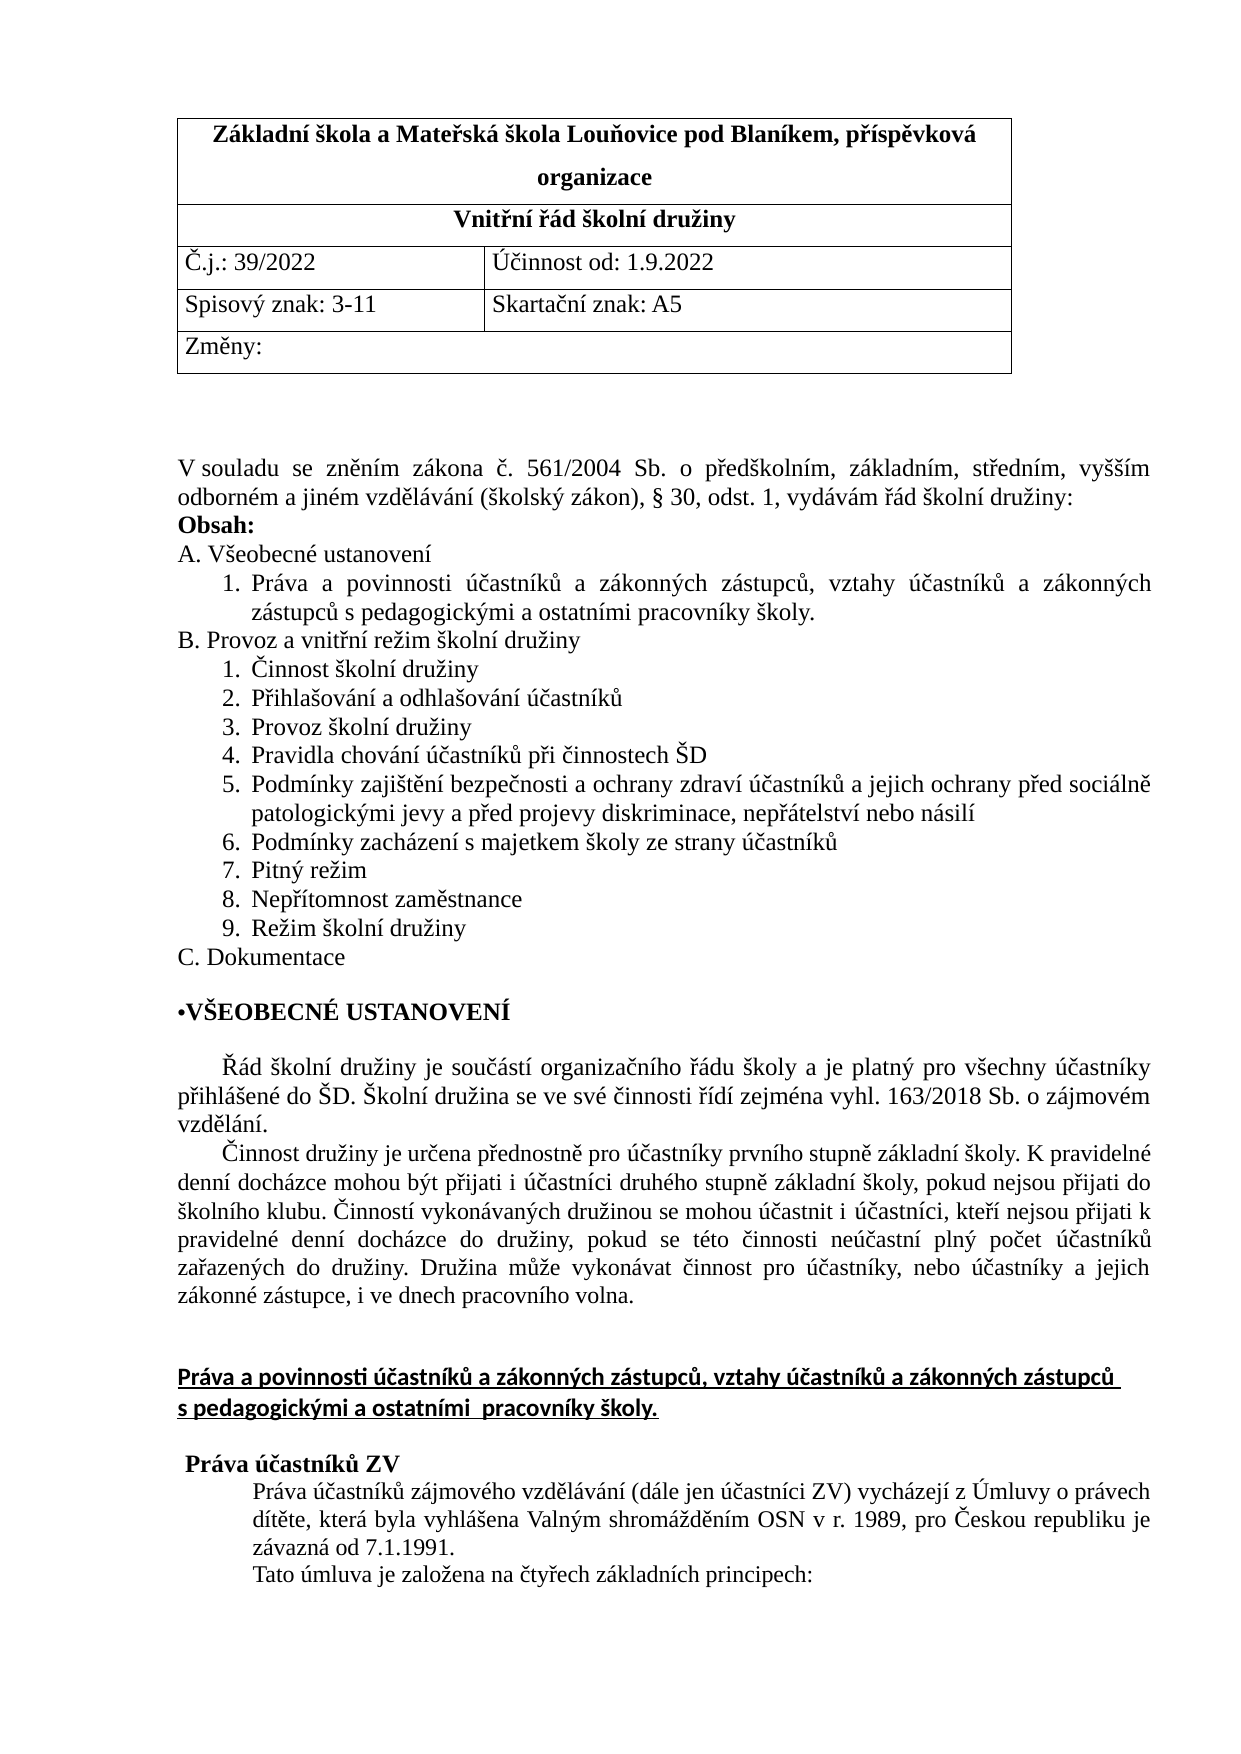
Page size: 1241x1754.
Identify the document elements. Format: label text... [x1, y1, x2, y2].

table_cell Změny: [178, 332, 1011, 373]
text Práva účastníků zájmového vzdělávání (dále jen účastníci ZV) vycházejí z Úmluvy o právech dítěte, která byla vyhlášena Valným shromážděním OSN v r. 1989, pro Českou republiku je závazná od 7.1.1991. [252, 1477, 1152, 1560]
table_cell Skartační znak: A5 [485, 290, 1011, 331]
text 8. Nepřítomnost zaměstnance [222, 884, 1152, 913]
text 4. Pravidla chování účastníků při činnostech ŠD [222, 741, 1152, 769]
text Činnost družiny je určena přednostně pro účastníky prvního stupně základní školy. K pravidelné denní docházce mohou být přijati i účastníci druhého stupně základní školy, pokud nejsou přijati do školního klubu. Činností vykonávaných družinou se mohou účastnit i účastníci, kteří nejsou přijati k pravidelné denní docházce do družiny, pokud se této činnosti neúčastní plný počet účastníků zařazených do družiny. Družina může vykonávat činnost pro účastníky, nebo účastníky a jejich zákonné zástupce, i ve dnech pracovního volna. [177, 1138, 1152, 1308]
table_cell Spisový znak: 3-11 [178, 290, 484, 331]
text C. Dokumentace [177, 942, 1152, 971]
text 9. Režim školní družiny [222, 913, 1152, 942]
text V souladu se zněním zákona č. 561/2004 Sb. o předškolním, základním, středním, vyšším odborném a jiném vzdělávání (školský zákon), § 30, odst. 1, vydávám řád školní družiny: [177, 453, 1152, 510]
text 7. Pitný režim [222, 856, 1152, 884]
table_cell Vnitřní řád školní družiny [178, 205, 1011, 246]
text Práva a povinnosti účastníků a zákonných zástupců, vztahy účastníků a zákonných zástupců s pedagogickými a ostatními pracovníky školy. [177, 1361, 1152, 1422]
table_cell Č.j.: 39/2022 [178, 247, 484, 288]
text 5. Podmínky zajištění bezpečnosti a ochrany zdraví účastníků a jejich ochrany před sociálně patologickými jevy a před projevy diskriminace, nepřátelství nebo násilí [222, 769, 1152, 827]
text 6. Podmínky zacházení s majetkem školy ze strany účastníků [222, 827, 1152, 856]
table_header Základní škola a Mateřská škola Louňovice pod Blaníkem, příspěvková organizace [178, 119, 1011, 204]
table_cell Účinnost od: 1.9.2022 [485, 247, 1011, 288]
text 3. Provoz školní družiny [222, 712, 1152, 741]
text Práva účastníků ZV [185, 1449, 1152, 1477]
text 2. Přihlašování a odhlašování účastníků [222, 683, 1152, 712]
text B. Provoz a vnitřní režim školní družiny [177, 626, 1152, 654]
list VŠEOBECNÉ USTANOVENÍ [177, 997, 1152, 1026]
text Tato úmluva je založena na čtyřech základních principech: [252, 1560, 1152, 1588]
text Řád školní družiny je součástí organizačního řádu školy a je platný pro všechny účastníky přihlášené do ŠD. Školní družina se ve své činnosti řídí zejména vyhl. 163/2018 Sb. o zájmovém vzdělání. [177, 1052, 1152, 1138]
text A. Všeobecné ustanovení [177, 539, 1152, 568]
text 1. Činnost školní družiny [222, 654, 1152, 683]
text Obsah: [177, 510, 1152, 539]
text 1. Práva a povinnosti účastníků a zákonných zástupců, vztahy účastníků a zákonných zástupců s pedagogickými a ostatními pracovníky školy. [222, 568, 1152, 626]
